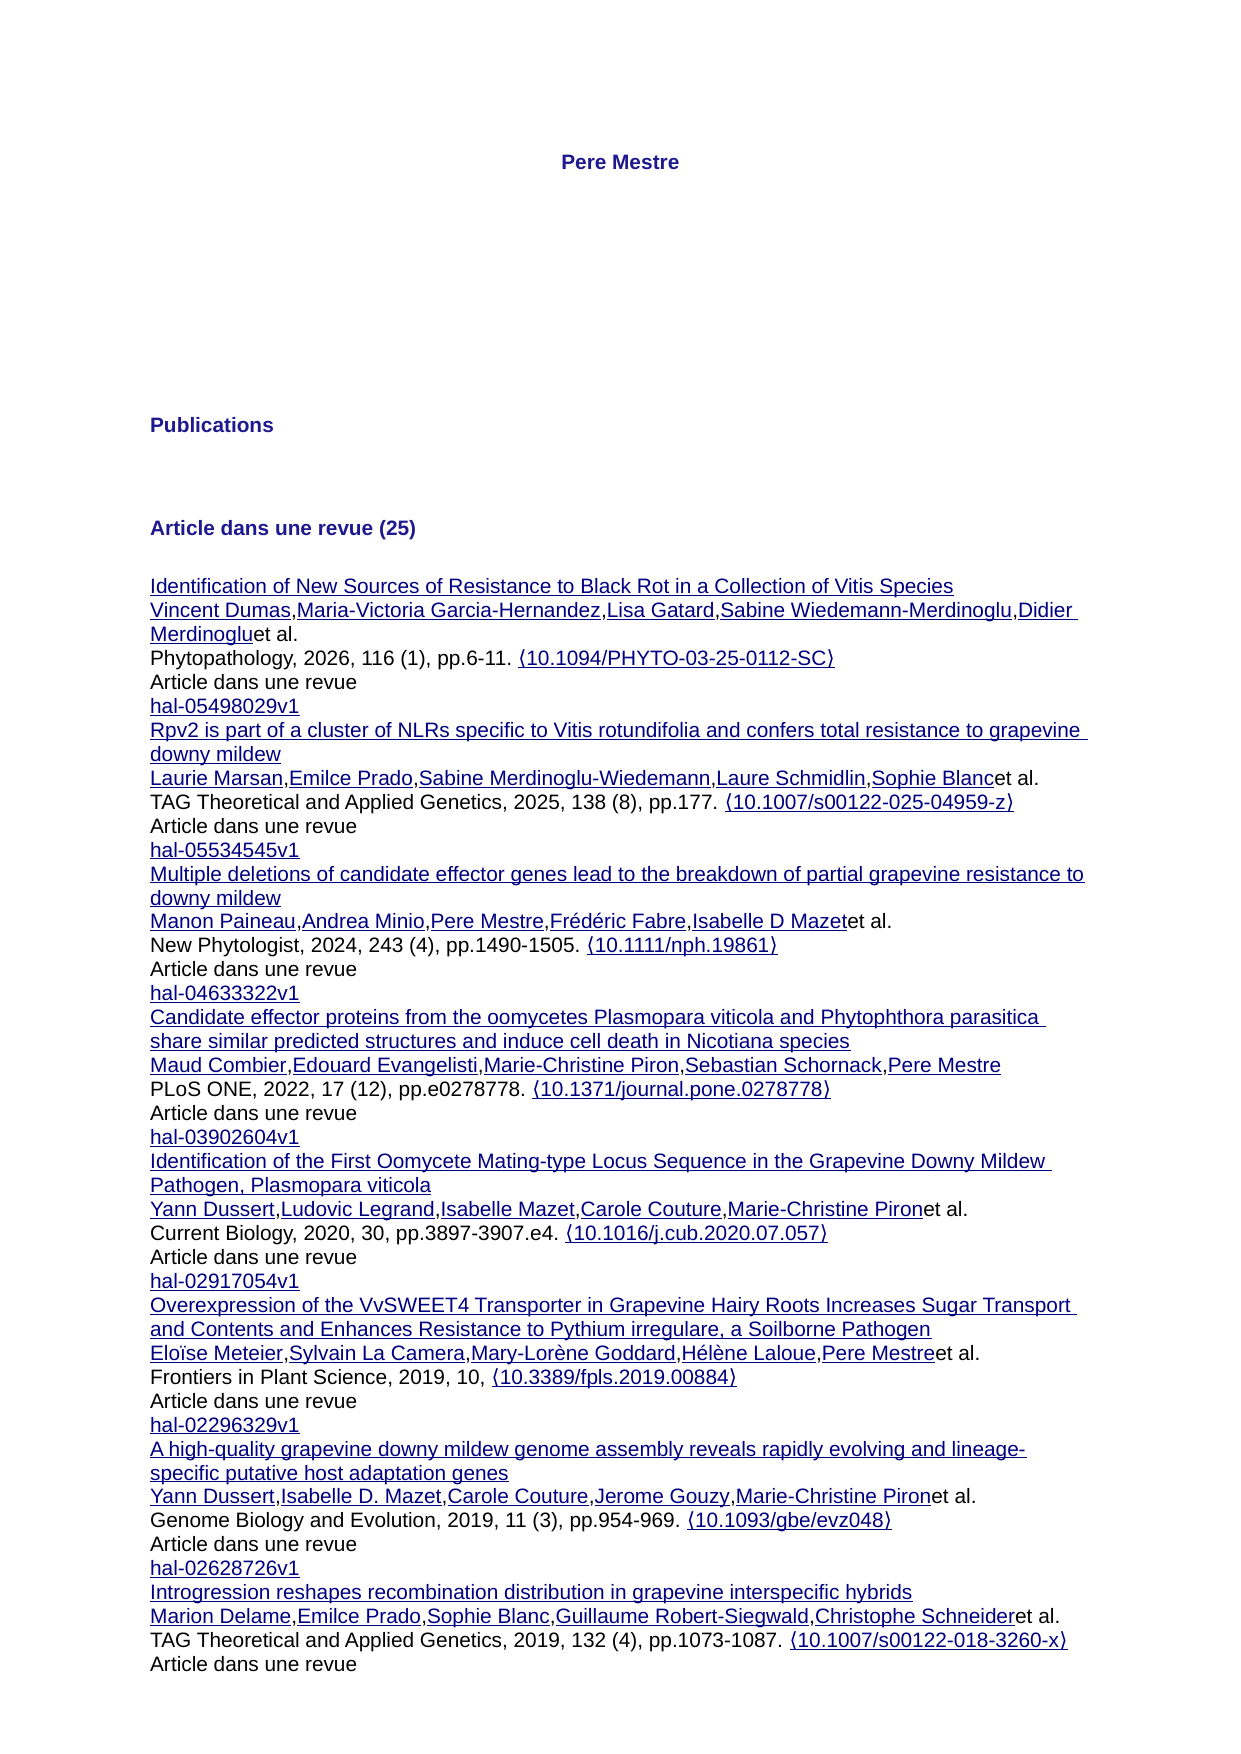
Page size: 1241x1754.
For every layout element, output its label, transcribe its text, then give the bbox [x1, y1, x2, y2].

table_cell A high-quality grapevine downy mildew genome assembly reveals rapidly evolving and lineage-specific putative host adaptation genes Yann Dussert,Isabelle D. Mazet,Carole Couture,Jerome Gouzy,Marie-Christine Pironet al. Genome Biology and Evolution, 2019, 11 (3), pp.954-969. ⟨10.1093/gbe/evz048⟩ Article dans une revue hal-02628726v1 [150, 1436, 1090, 1580]
subtitle Pere Mestre [150, 150, 1090, 174]
table_cell Rpv2 is part of a cluster of NLRs specific to Vitis rotundifolia and confers total resistance to grapevine downy mildew Laurie Marsan,Emilce Prado,Sabine Merdinoglu-Wiedemann,Laure Schmidlin,Sophie Blancet al. TAG Theoretical and Applied Genetics, 2025, 138 (8), pp.177. ⟨10.1007/s00122-025-04959-z⟩ Article dans une revue hal-05534545v1 [150, 718, 1090, 861]
table_cell Introgression reshapes recombination distribution in grapevine interspecific hybrids Marion Delame,Emilce Prado,Sophie Blanc,Guillaume Robert-Siegwald,Christophe Schneideret al. TAG Theoretical and Applied Genetics, 2019, 132 (4), pp.1073-1087. ⟨10.1007/s00122-018-3260-x⟩ Article dans une revue [150, 1580, 1090, 1676]
table_header Identification of New Sources of Resistance to Black Rot in a Collection of Vitis Species Vincent Dumas,Maria-Victoria Garcia-Hernandez,Lisa Gatard,Sabine Wiedemann-Merdinoglu,Didier Merdinogluet al. Phytopathology, 2026, 116 (1), pp.6-11. ⟨10.1094/PHYTO-03-25-0112-SC⟩ Article dans une revue hal-05498029v1 [150, 574, 1090, 718]
table_cell Multiple deletions of candidate effector genes lead to the breakdown of partial grapevine resistance to downy mildew Manon Paineau,Andrea Minio,Pere Mestre,Frédéric Fabre,Isabelle D Mazetet al. New Phytologist, 2024, 243 (4), pp.1490-1505. ⟨10.1111/nph.19861⟩ Article dans une revue hal-04633322v1 [150, 861, 1090, 1005]
subtitle Publications [150, 412, 1090, 436]
table_cell Candidate effector proteins from the oomycetes Plasmopara viticola and Phytophthora parasitica share similar predicted structures and induce cell death in Nicotiana species Maud Combier,Edouard Evangelisti,Marie-Christine Piron,Sebastian Schornack,Pere Mestre PLoS ONE, 2022, 17 (12), pp.e0278778. ⟨10.1371/journal.pone.0278778⟩ Article dans une revue hal-03902604v1 [150, 1005, 1090, 1149]
table_cell Overexpression of the VvSWEET4 Transporter in Grapevine Hairy Roots Increases Sugar Transport and Contents and Enhances Resistance to Pythium irregulare, a Soilborne Pathogen Eloïse Meteier,Sylvain La Camera,Mary-Lorène Goddard,Hélène Laloue,Pere Mestreet al. Frontiers in Plant Science, 2019, 10, ⟨10.3389/fpls.2019.00884⟩ Article dans une revue hal-02296329v1 [150, 1293, 1090, 1436]
table_cell Identification of the First Oomycete Mating-type Locus Sequence in the Grapevine Downy Mildew Pathogen, Plasmopara viticola Yann Dussert,Ludovic Legrand,Isabelle Mazet,Carole Couture,Marie-Christine Pironet al. Current Biology, 2020, 30, pp.3897-3907.e4. ⟨10.1016/j.cub.2020.07.057⟩ Article dans une revue hal-02917054v1 [150, 1149, 1090, 1293]
subtitle Article dans une revue (25) [150, 516, 1090, 539]
